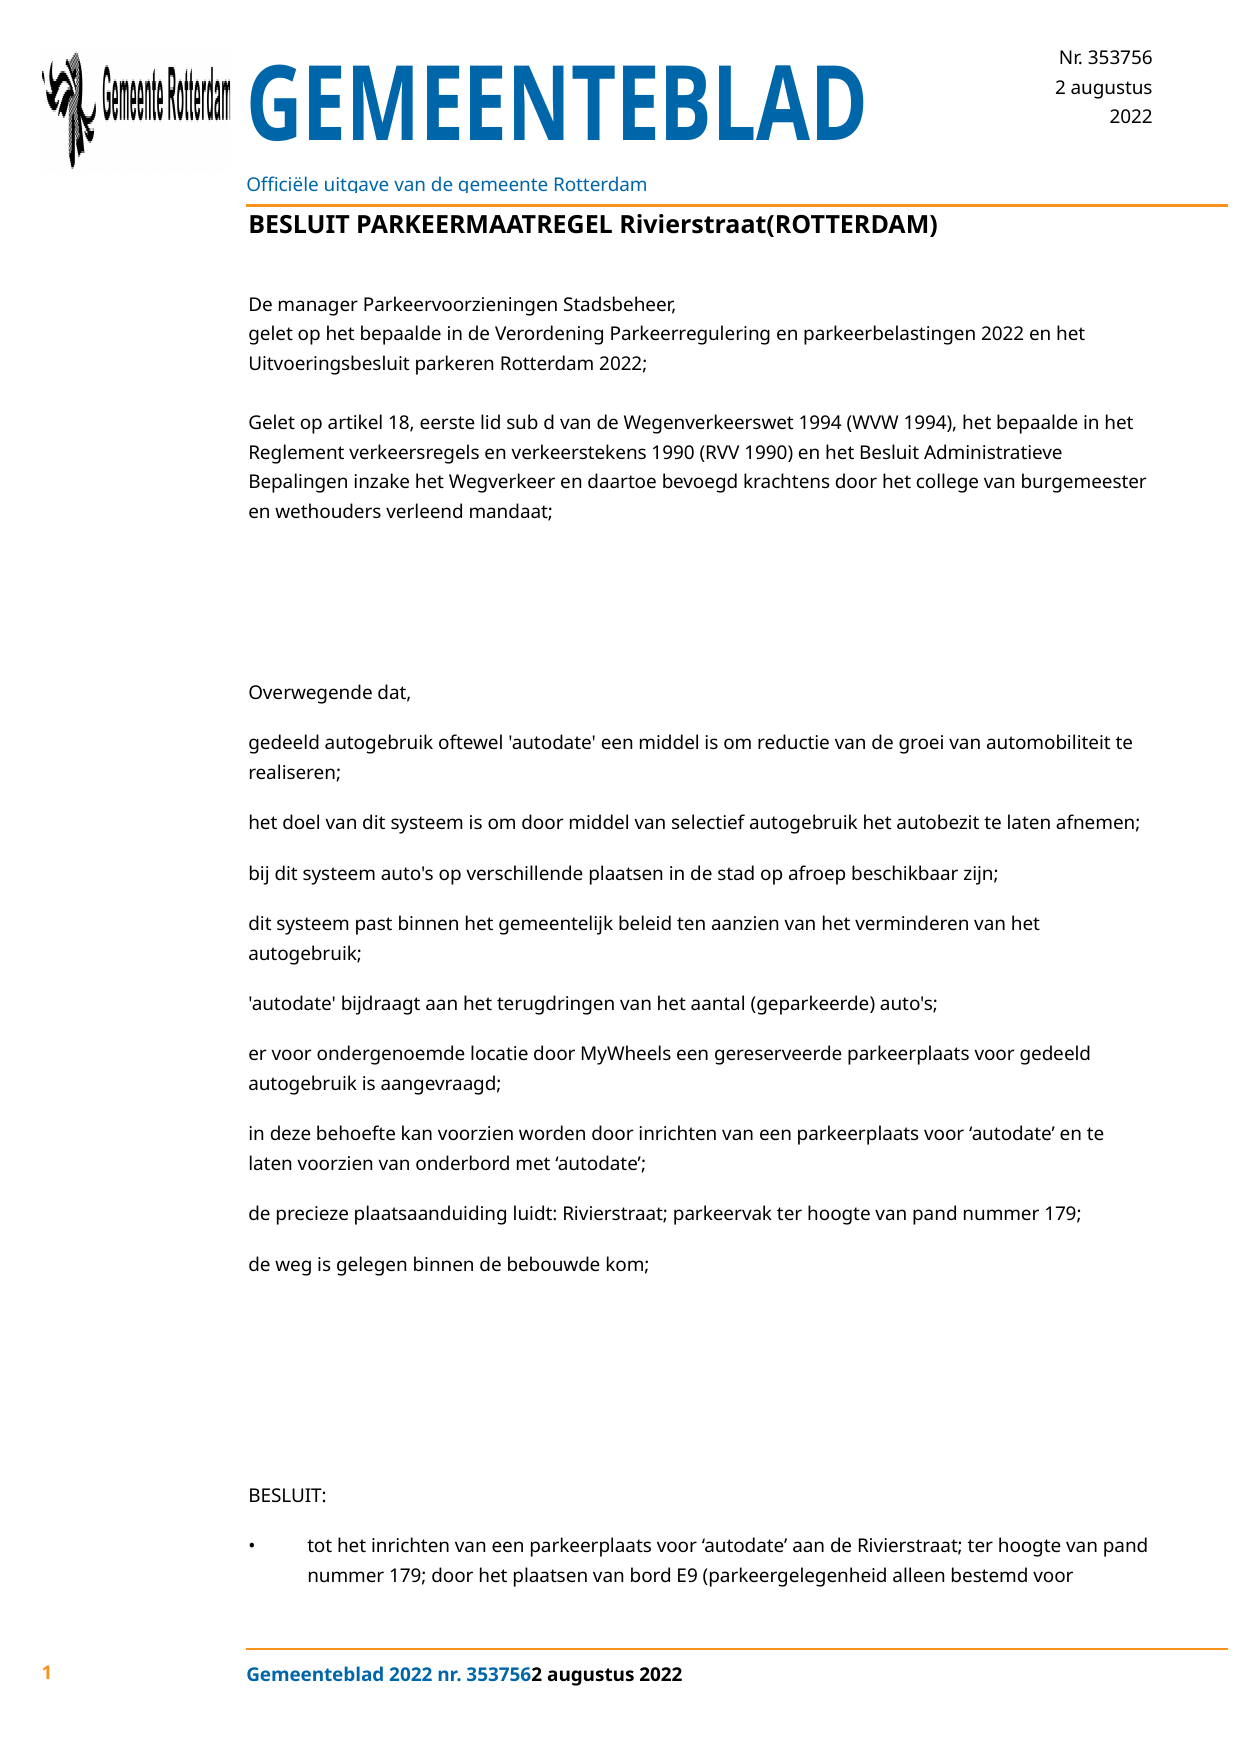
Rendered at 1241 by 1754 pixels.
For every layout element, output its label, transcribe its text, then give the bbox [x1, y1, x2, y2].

text De manager Parkeervoorzieningen Stadsbeheer, [248, 291, 1152, 317]
text Overwegende dat, [248, 679, 1152, 705]
text in deze behoefte kan voorzien worden door inrichten van een parkeerplaats voor ‘autodate’ en te laten voorzien van onderbord met ‘autodate’; [248, 1121, 1152, 1176]
text bij dit systeem auto's op verschillende plaatsen in de stad op afroep beschikbaar zijn; [248, 860, 1152, 886]
text de precieze plaatsaanduiding luidt: Rivierstraat; parkeervak ter hoogte van pand nummer 179; [248, 1201, 1152, 1226]
text de weg is gelegen binnen de bebouwde kom; [248, 1251, 1152, 1277]
picture [41, 47, 231, 172]
text BESLUIT: [248, 1482, 1152, 1508]
text er voor ondergenoemde locatie door MyWheels een gereserveerde parkeerplaats voor gedeeld autogebruik is aangevraagd; [248, 1041, 1152, 1096]
text gedeeld autogebruik oftewel 'autodate' een middel is om reductie van de groei van automobiliteit te realiseren; [248, 729, 1152, 785]
text het doel van dit systeem is om door middel van selectief autogebruik het autobezit te laten afnemen; [248, 809, 1152, 835]
text gelet op het bepaalde in de Verordening Parkeerregulering en parkeerbelastingen 2022 en het Uitvoeringsbesluit parkeren Rotterdam 2022; [248, 321, 1152, 376]
text BESLUIT PARKEERMAATREGEL Rivierstraat(ROTTERDAM) [248, 207, 1152, 241]
text 'autodate' bijdraagt aan het terugdringen van het aantal (geparkeerde) auto's; [248, 990, 1152, 1016]
list tot het inrichten van een parkeerplaats voor ‘autodate’ aan de Rivierstraat; ter hoogte van pand nummer 179; door het plaatsen van bord E9 (parkeergelegenheid alleen bestemd voor [248, 1533, 1152, 1588]
text dit systeem past binnen het gemeentelijk beleid ten aanzien van het verminderen van het autogebruik; [248, 910, 1152, 966]
text Gelet op artikel 18, eerste lid sub d van de Wegenverkeerswet 1994 (WVW 1994), het bepaalde in het Reglement verkeersregels en verkeerstekens 1990 (RVV 1990) en het Besluit Administratieve Bepalingen inzake het Wegverkeer en daartoe bevoegd krachtens door het college van burgemeester en wethouders verleend mandaat; [248, 409, 1152, 524]
